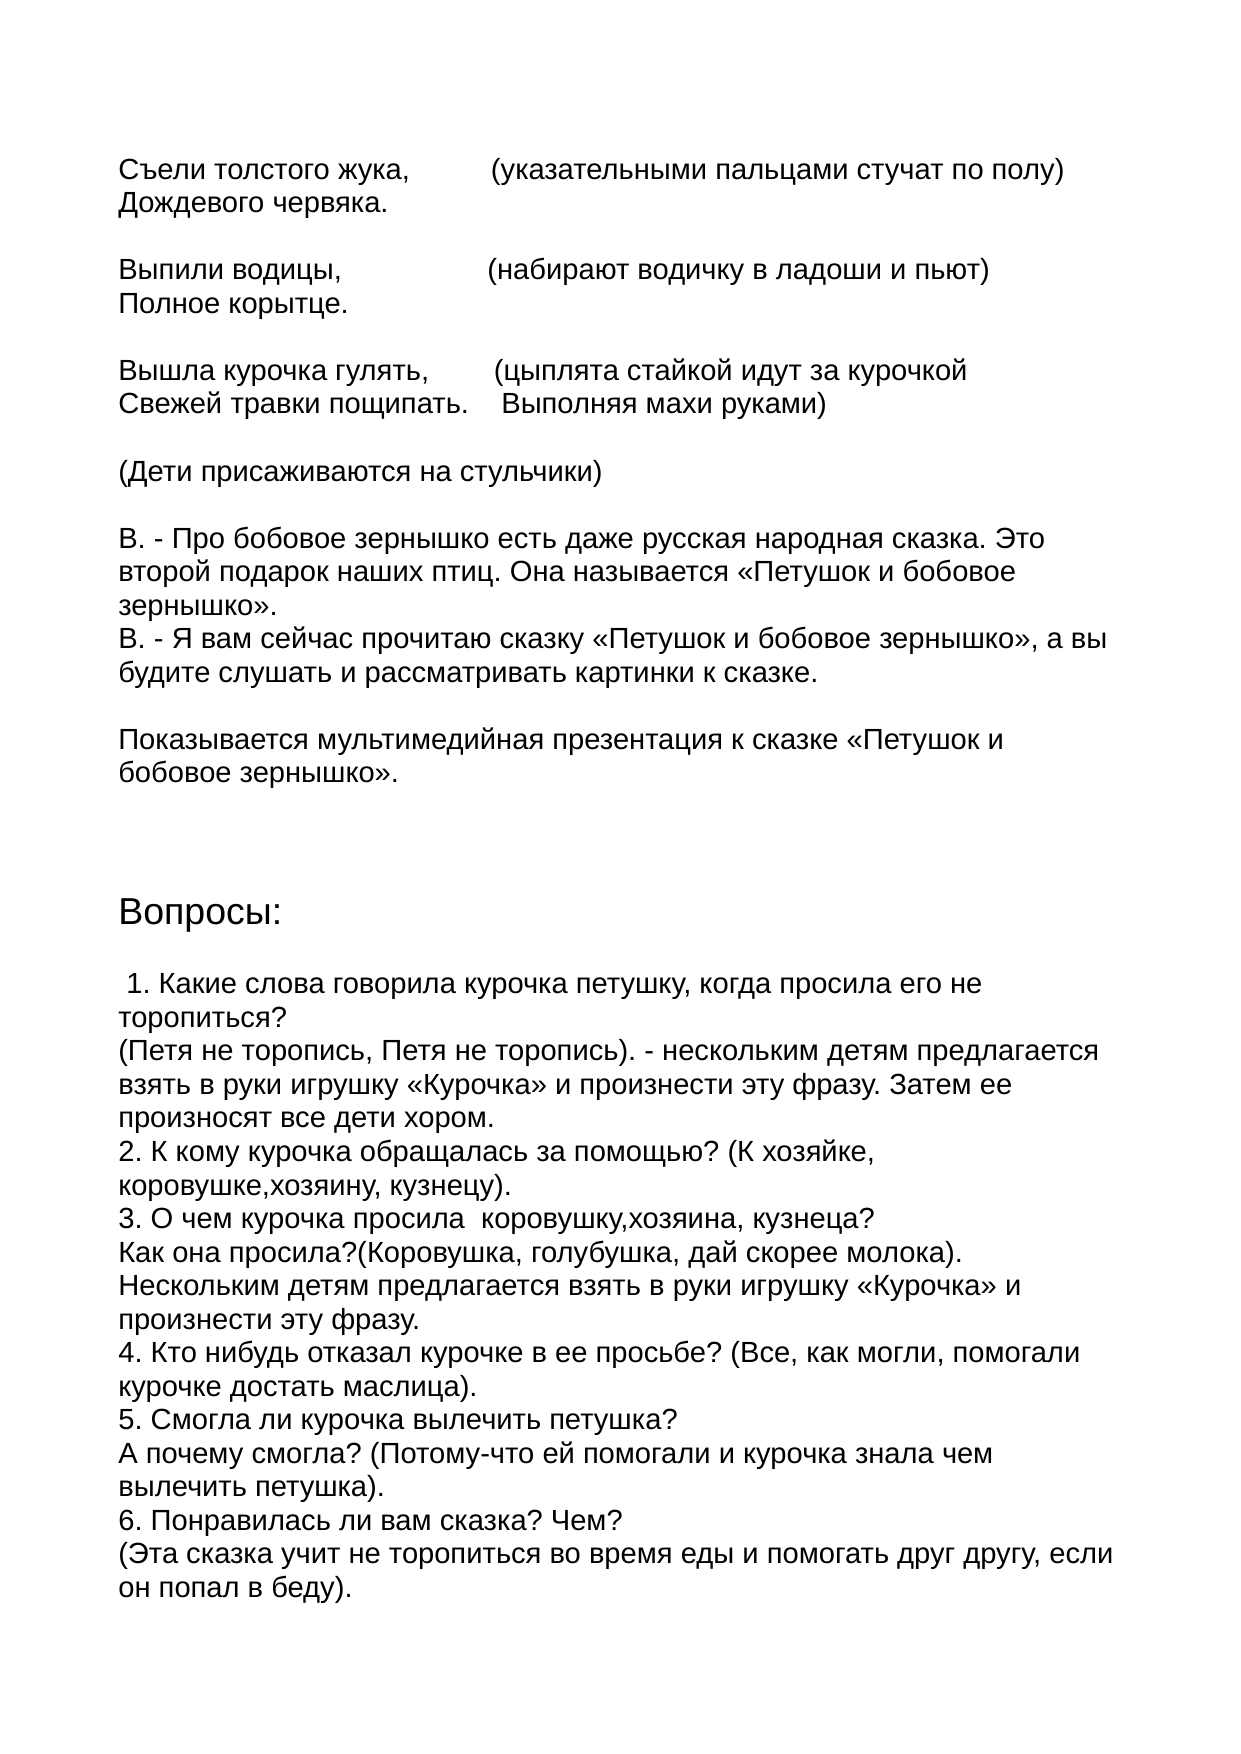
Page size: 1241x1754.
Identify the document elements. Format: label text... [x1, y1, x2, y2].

text Вышла курочка гулять, (цыплята стайкой идут за курочкой [118, 353, 1122, 386]
text 2. К кому курочка обращалась за помощью? (К хозяйке, коровушке,хозяину, кузнецу). [118, 1134, 1122, 1201]
text Вопросы: [118, 889, 1122, 933]
text Как она просила?(Коровушка, голубушка, дай скорее молока). Нескольким детям предлагается взять в руки игрушку «Курочка» и произнести эту фразу. [118, 1234, 1122, 1335]
text 3. О чем курочка просила коровушку,хозяина, кузнеца? [118, 1201, 1122, 1234]
text Свежей травки пощипать. Выполняя махи руками) [118, 386, 1122, 420]
text 1. Какие слова говорила курочка петушку, когда просила его не торопиться? [118, 966, 1122, 1033]
text Дождевого червяка. [118, 185, 1122, 219]
text (Дети присаживаются на стульчики) [118, 453, 1122, 487]
text (Петя не торопись, Петя не торопись). - нескольким детям предлагается взять в руки игрушку «Курочка» и произнести эту фразу. Затем ее произносят все дети хором. [118, 1033, 1122, 1134]
text Съели толстого жука, (указательными пальцами стучат по полу) [118, 152, 1122, 185]
text 6. Понравилась ли вам сказка? Чем? [118, 1503, 1122, 1536]
text Выпили водицы, (набирают водичку в ладоши и пьют) [118, 252, 1122, 286]
text 4. Кто нибудь отказал курочке в ее просьбе? (Все, как могли, помогали курочке достать маслица). [118, 1335, 1122, 1402]
text (Эта сказка учит не торопиться во время еды и помогать друг другу, если он попал в беду). [118, 1536, 1122, 1603]
text Полное корытце. [118, 286, 1122, 319]
text А почему смогла? (Потому-что ей помогали и курочка знала чем вылечить петушка). [118, 1436, 1122, 1503]
text В. - Я вам сейчас прочитаю сказку «Петушок и бобовое зернышко», а вы будите слушать и рассматривать картинки к сказке. [118, 621, 1122, 688]
text Показывается мультимедийная презентация к сказке «Петушок и бобовое зернышко». [118, 722, 1122, 789]
text В. - Про бобовое зернышко есть даже русская народная сказка. Это второй подарок наших птиц. Она называется «Петушок и бобовое зернышко». [118, 521, 1122, 621]
text 5. Смогла ли курочка вылечить петушка? [118, 1402, 1122, 1436]
